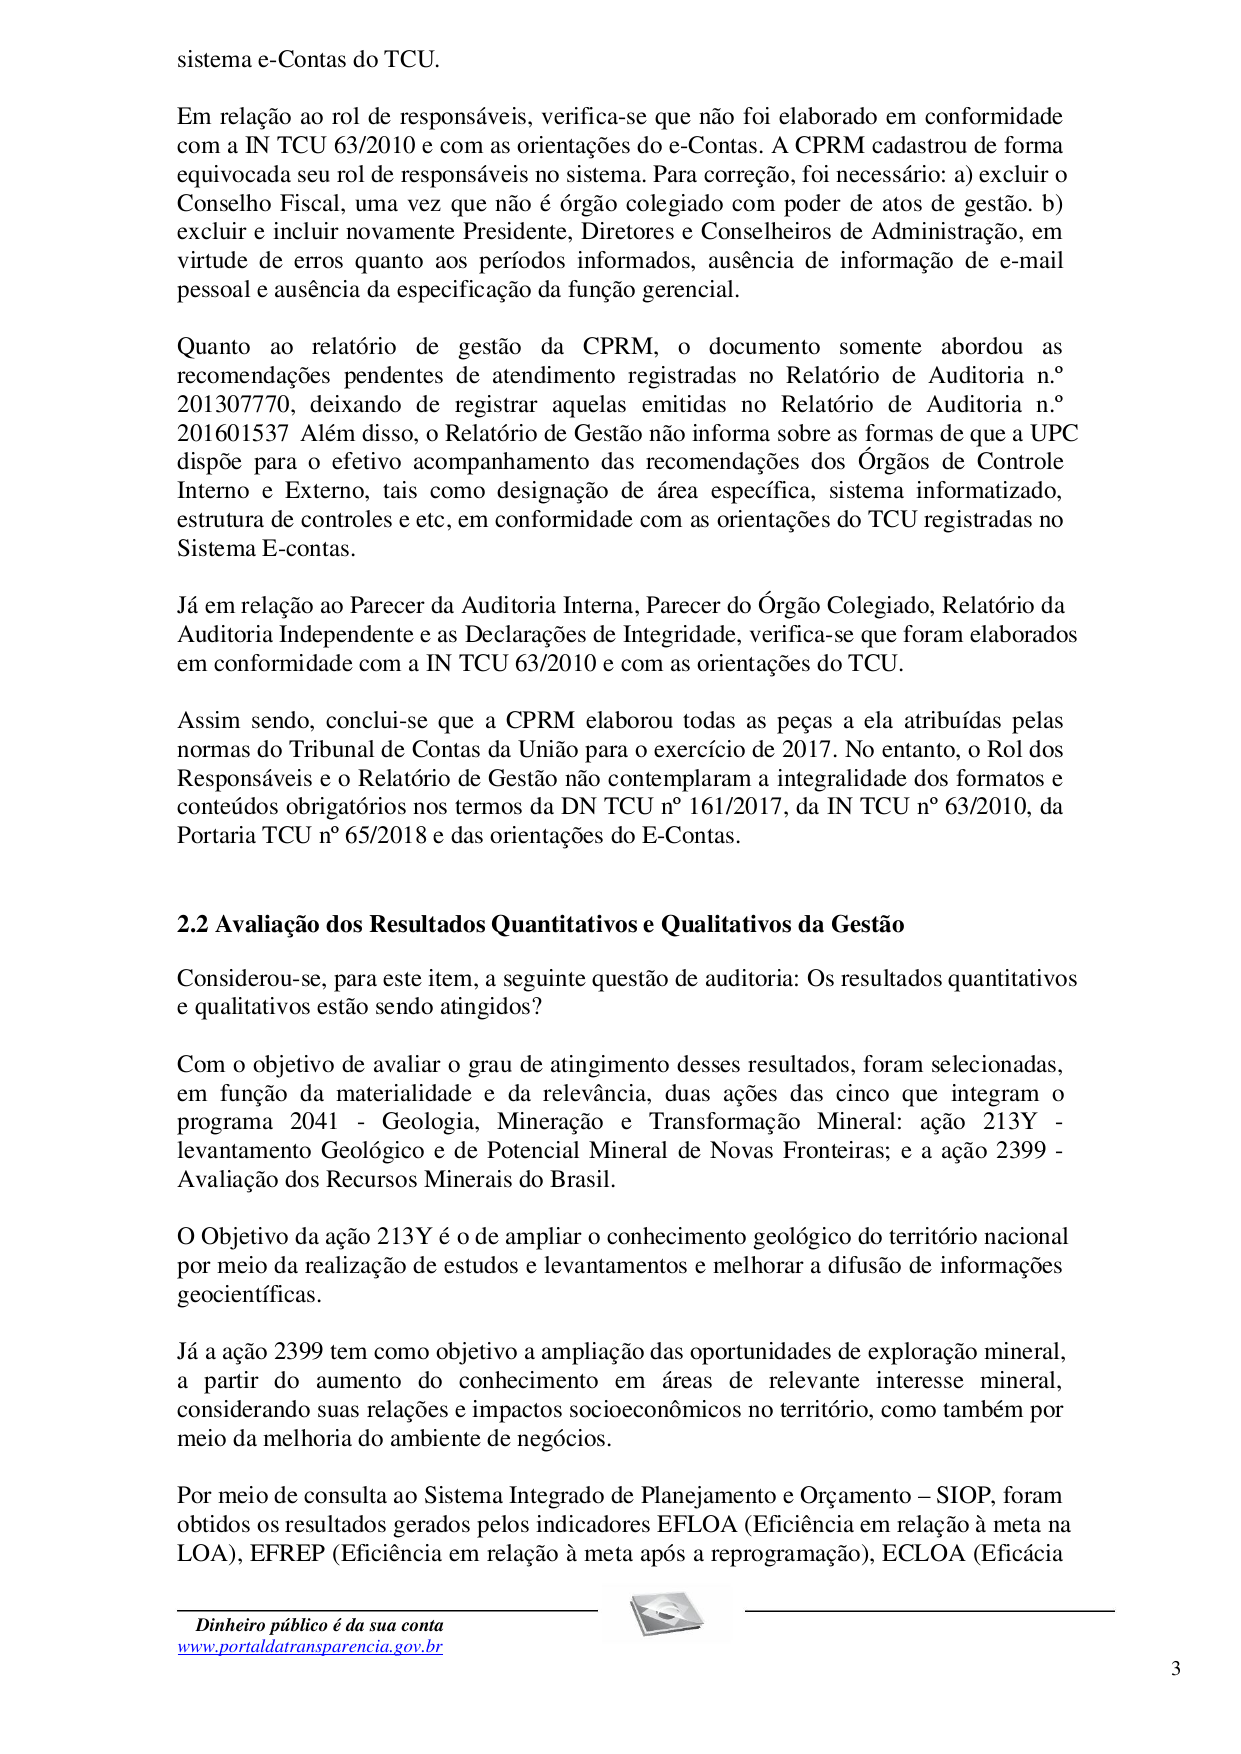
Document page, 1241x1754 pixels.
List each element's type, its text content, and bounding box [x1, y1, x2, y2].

text Quanto ao relatório de gestão da CPRM, o documento somente abordou as [177, 333, 1088, 360]
text considerando suas relações e impactos socioeconômicos no território, como também por [177, 1395, 1088, 1423]
text Por meio de consulta ao Sistema Integrado de Planejamento e Orçamento – SIOP, foram [177, 1481, 1088, 1509]
picture [174, 1581, 735, 1646]
text 01601537 Além disso, o Relatório de Gestão não informa sobre as formas de que a UPC [190, 419, 1088, 447]
text 2 [177, 419, 190, 447]
picture [742, 1607, 1117, 1614]
text LOA), EFREP (Eficiência em relação à meta após a reprogramação), ECLOA (Eficácia [177, 1539, 1088, 1567]
text 3 [1171, 1657, 1206, 1680]
text Responsáveis e o Relatório de Gestão não contemplaram a integralidade dos formatos e [177, 764, 1088, 792]
text sistema e-Contas do TCU. [177, 45, 466, 73]
text Avaliação dos Recursos Minerais do Brasil. [177, 1165, 1088, 1193]
text Portaria TCU nº 65/2018 e das orientações do E-Contas. [177, 821, 1088, 849]
text normas do Tribunal de Contas da União para o exercício de 2017. No entanto, o Rol dos [177, 735, 1088, 763]
text 2 [177, 390, 190, 418]
text programa 2041 - Geologia, Mineração e Transformação Mineral: ação 213Y - [177, 1108, 1088, 1135]
text Já a ação 2399 tem como objetivo a ampliação das oportunidades de exploração mineral, [177, 1338, 1088, 1365]
text virtude de erros quanto aos períodos informados, ausência de informação de e-mail [177, 246, 1089, 274]
text Auditoria Independente e as Declarações de Integridade, verifica-se que foram elaborados [177, 620, 1088, 648]
text dispõe para o efetivo acompanhamento das recomendações dos Órgãos de Controle [177, 448, 1088, 475]
text Considerou-se, para este item, a seguinte questão de auditoria: Os resultados quantitativos [177, 964, 1088, 992]
text 2 [177, 909, 190, 938]
text Em relação ao rol de responsáveis, verifica-se que não foi elaborado em conformidade [177, 103, 1089, 130]
text excluir e incluir novamente Presidente, Diretores e Conselheiros de Administração, em [177, 218, 1089, 245]
text Interno e Externo, tais como designação de área específica, sistema informatizado, [177, 476, 1088, 504]
text meio da melhoria do ambiente de negócios. [177, 1424, 1088, 1452]
text em conformidade com a IN TCU 63/2010 e com as orientações do TCU. [177, 649, 1088, 677]
text www.portaldatransparencia.gov.br [177, 1636, 468, 1656]
text O Objetivo da ação 213Y é o de ampliar o conhecimento geológico do território nacional [177, 1223, 1088, 1250]
text pessoal e ausência da especificação da função gerencial. [177, 275, 1089, 303]
text Conselho Fiscal, uma vez que não é órgão colegiado com poder de atos de gestão. b) [177, 189, 1089, 217]
text levantamento Geológico e de Potencial Mineral de Novas Fronteiras; e a ação 2399 - [177, 1136, 1088, 1164]
text recomendações pendentes de atendimento registradas no Relatório de Auditoria n.º [177, 361, 1088, 389]
text e qualitativos estão sendo atingidos? [177, 993, 1088, 1020]
text Já em relação ao Parecer da Auditoria Interna, Parecer do Órgão Colegiado, Relatório da [177, 591, 1088, 619]
text .2 Avaliação dos Resultados Quantitativos e Qualitativos da Gestão [190, 909, 929, 938]
text conteúdos obrigatórios nos termos da DN TCU nº 161/2017, da IN TCU nº 63/2010, da [177, 793, 1088, 820]
text por meio da realização de estudos e levantamentos e melhorar a difusão de informações [177, 1251, 1088, 1279]
text Dinheiro público é da sua conta [196, 1618, 468, 1634]
text com a IN TCU 63/2010 e com as orientações do e-Contas. A CPRM cadastrou de forma [177, 131, 1089, 159]
text a partir do aumento do conhecimento em áreas de relevante interesse mineral, [177, 1366, 1088, 1394]
text estrutura de controles e etc, em conformidade com as orientações do TCU registradas no [177, 505, 1088, 533]
text geocientíficas. [177, 1280, 1088, 1308]
text obtidos os resultados gerados pelos indicadores EFLOA (Eficiência em relação à meta na [177, 1510, 1088, 1538]
text Assim sendo, conclui-se que a CPRM elaborou todas as peças a ela atribuídas pelas [177, 706, 1088, 734]
text Sistema E-contas. [177, 534, 1088, 562]
text equivocada seu rol de responsáveis no sistema. Para correção, foi necessário: a) excluir o [177, 160, 1089, 188]
text em função da materialidade e da relevância, duas ações das cinco que integram o [177, 1079, 1088, 1107]
text 01307770, deixando de registrar aquelas emitidas no Relatório de Auditoria n.º [190, 390, 1088, 418]
text Com o objetivo de avaliar o grau de atingimento desses resultados, foram selecionadas, [177, 1050, 1088, 1078]
